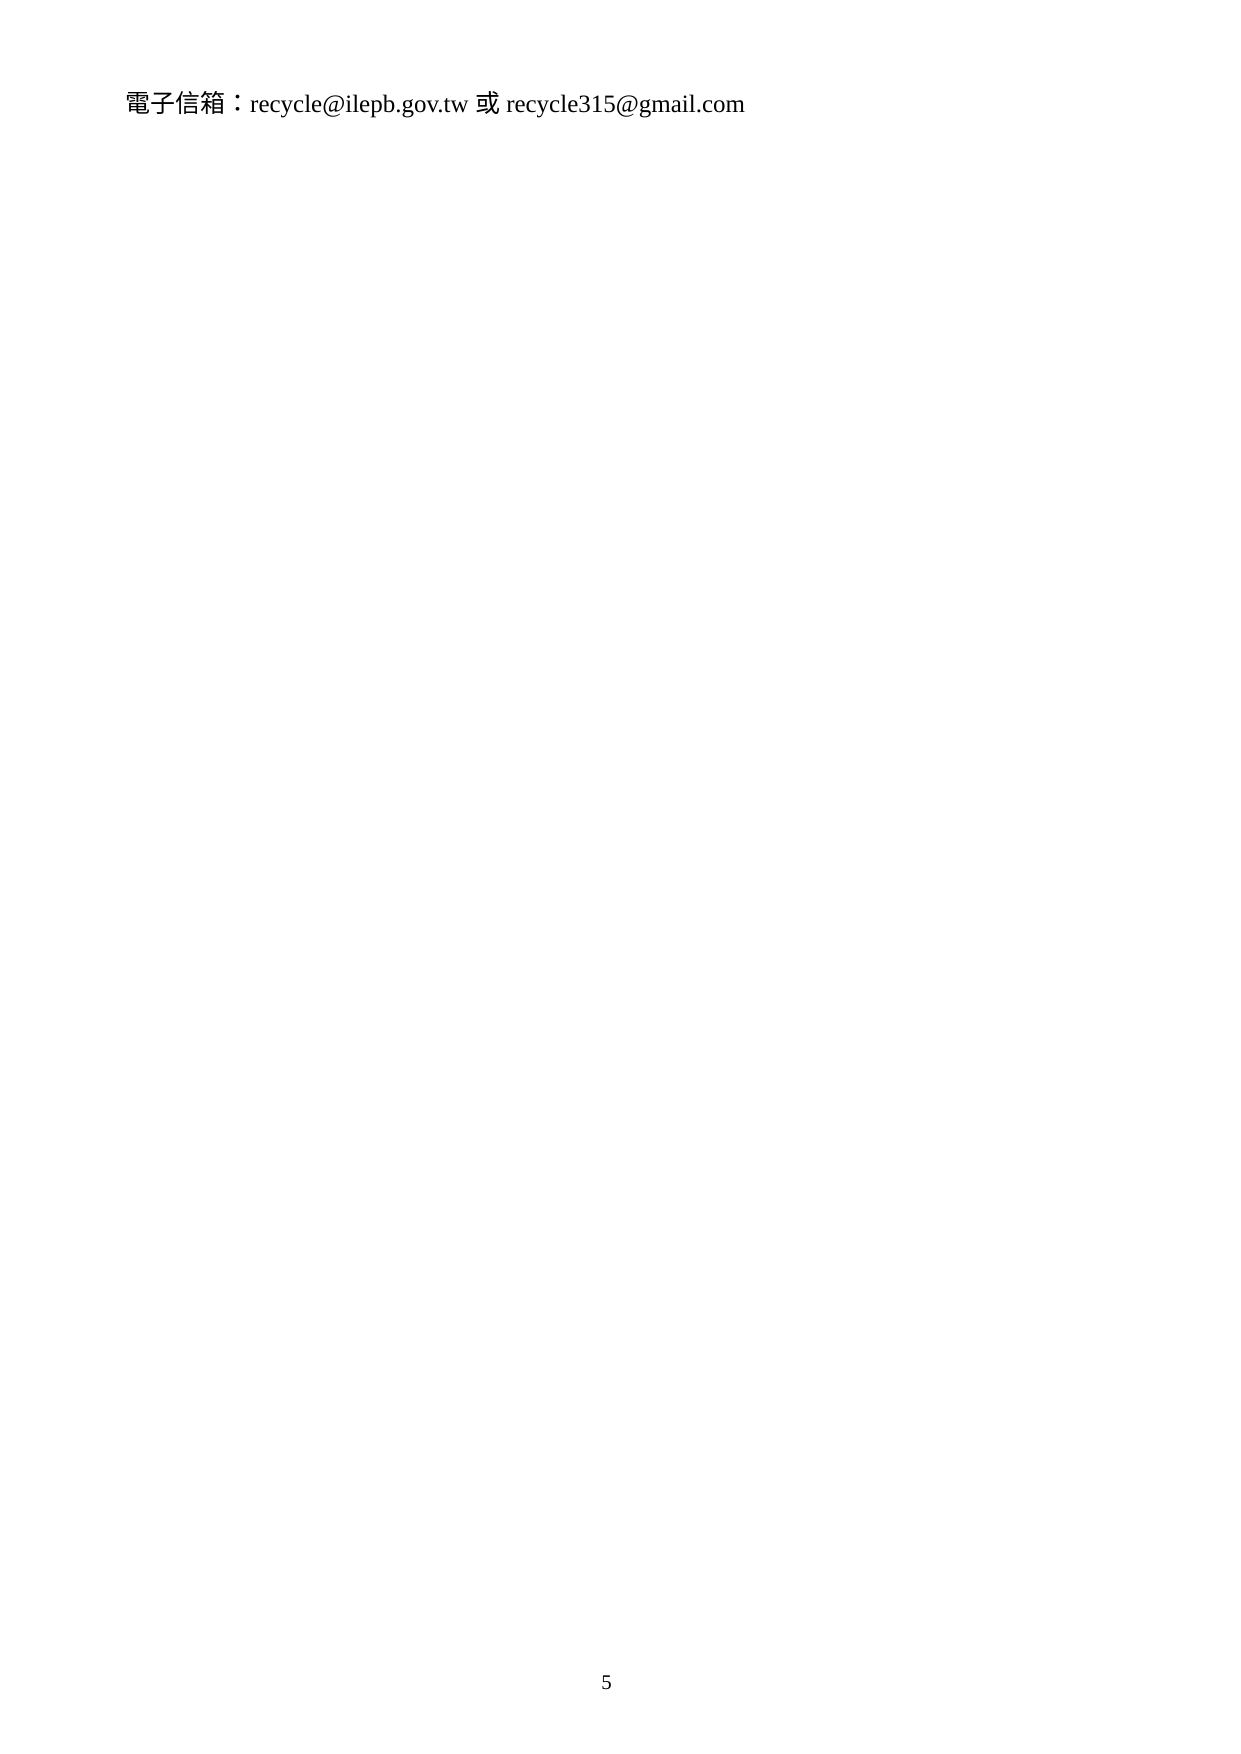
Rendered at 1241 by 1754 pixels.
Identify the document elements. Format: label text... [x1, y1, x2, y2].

text 電子信箱：recycle@ilepb.gov.tw 或 recycle315@gmail.com [125, 83, 1143, 119]
